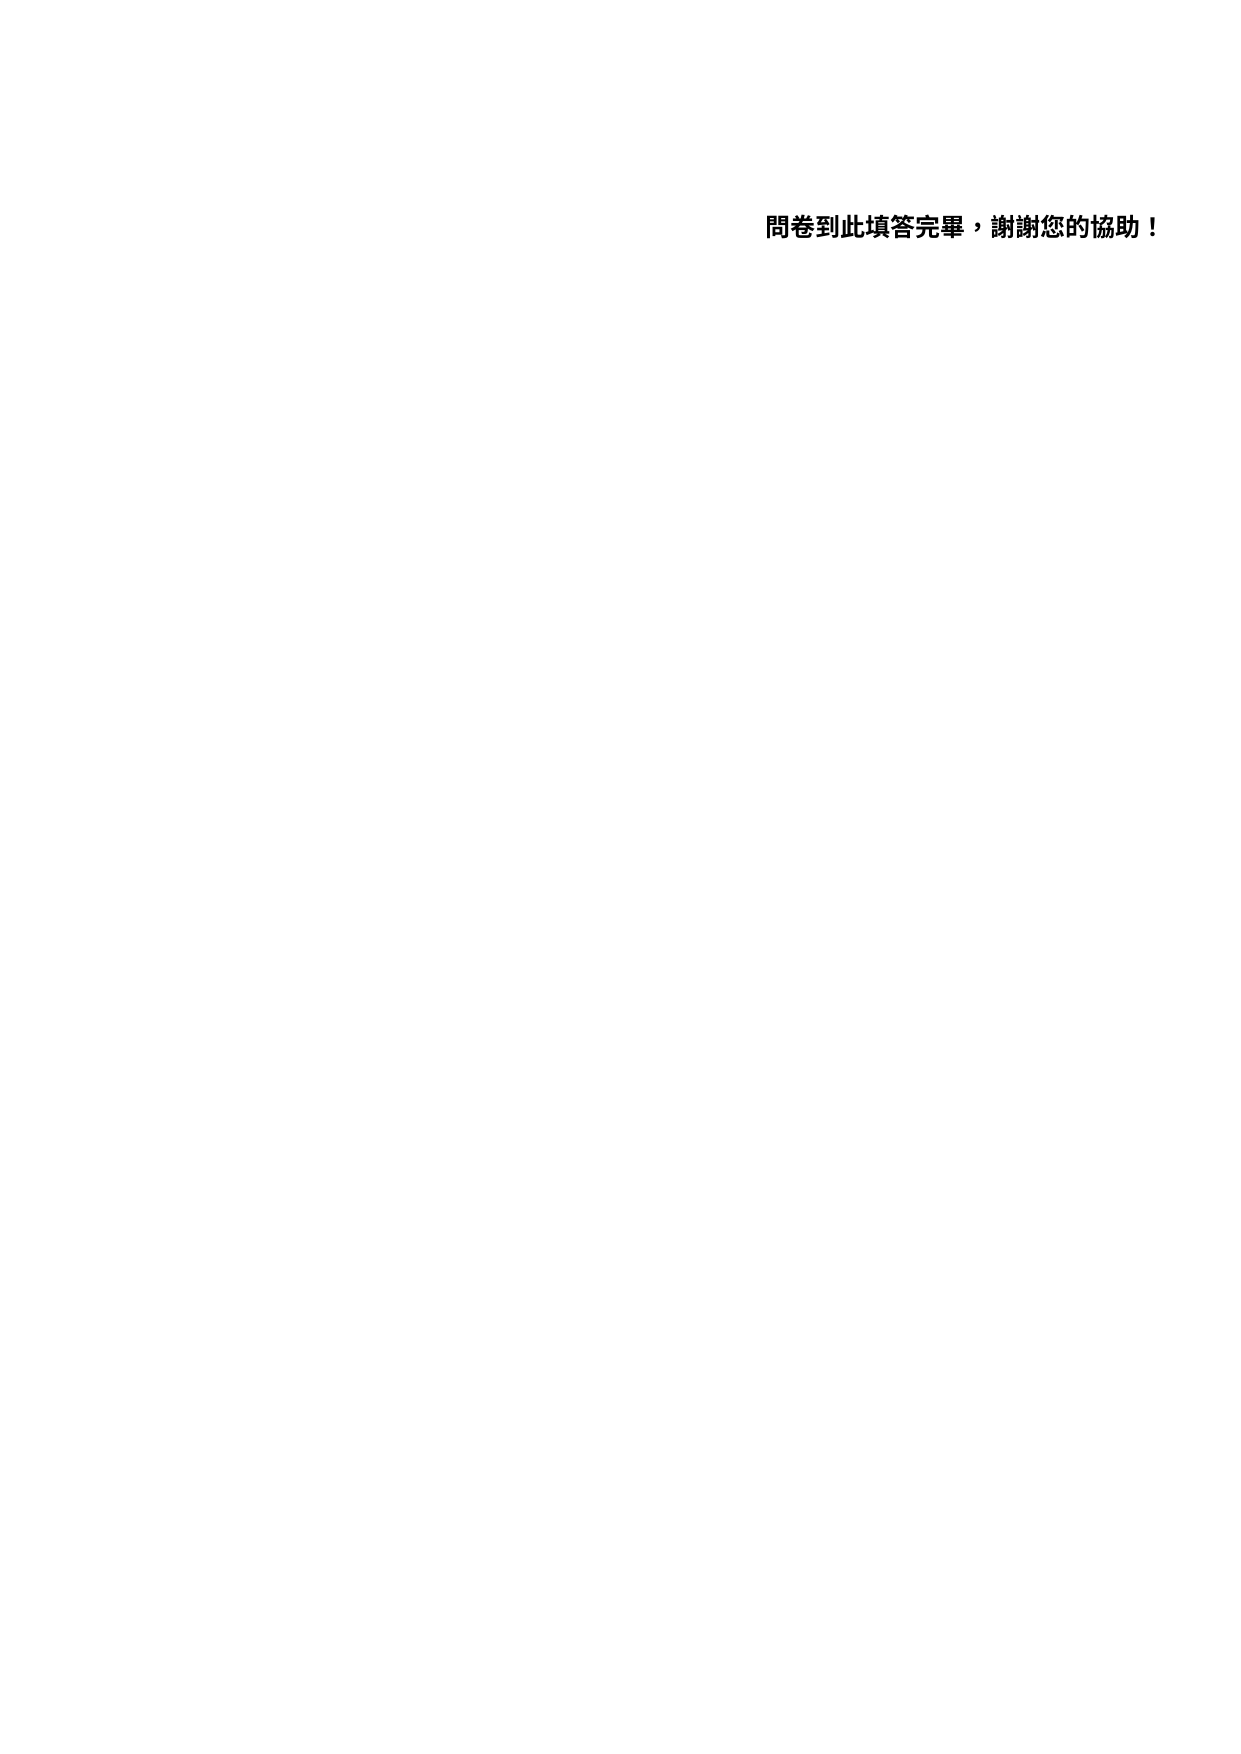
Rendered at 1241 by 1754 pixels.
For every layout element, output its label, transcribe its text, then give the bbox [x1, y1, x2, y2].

text 問卷到此填答完畢，謝謝您的協助！ [118, 184, 1165, 247]
